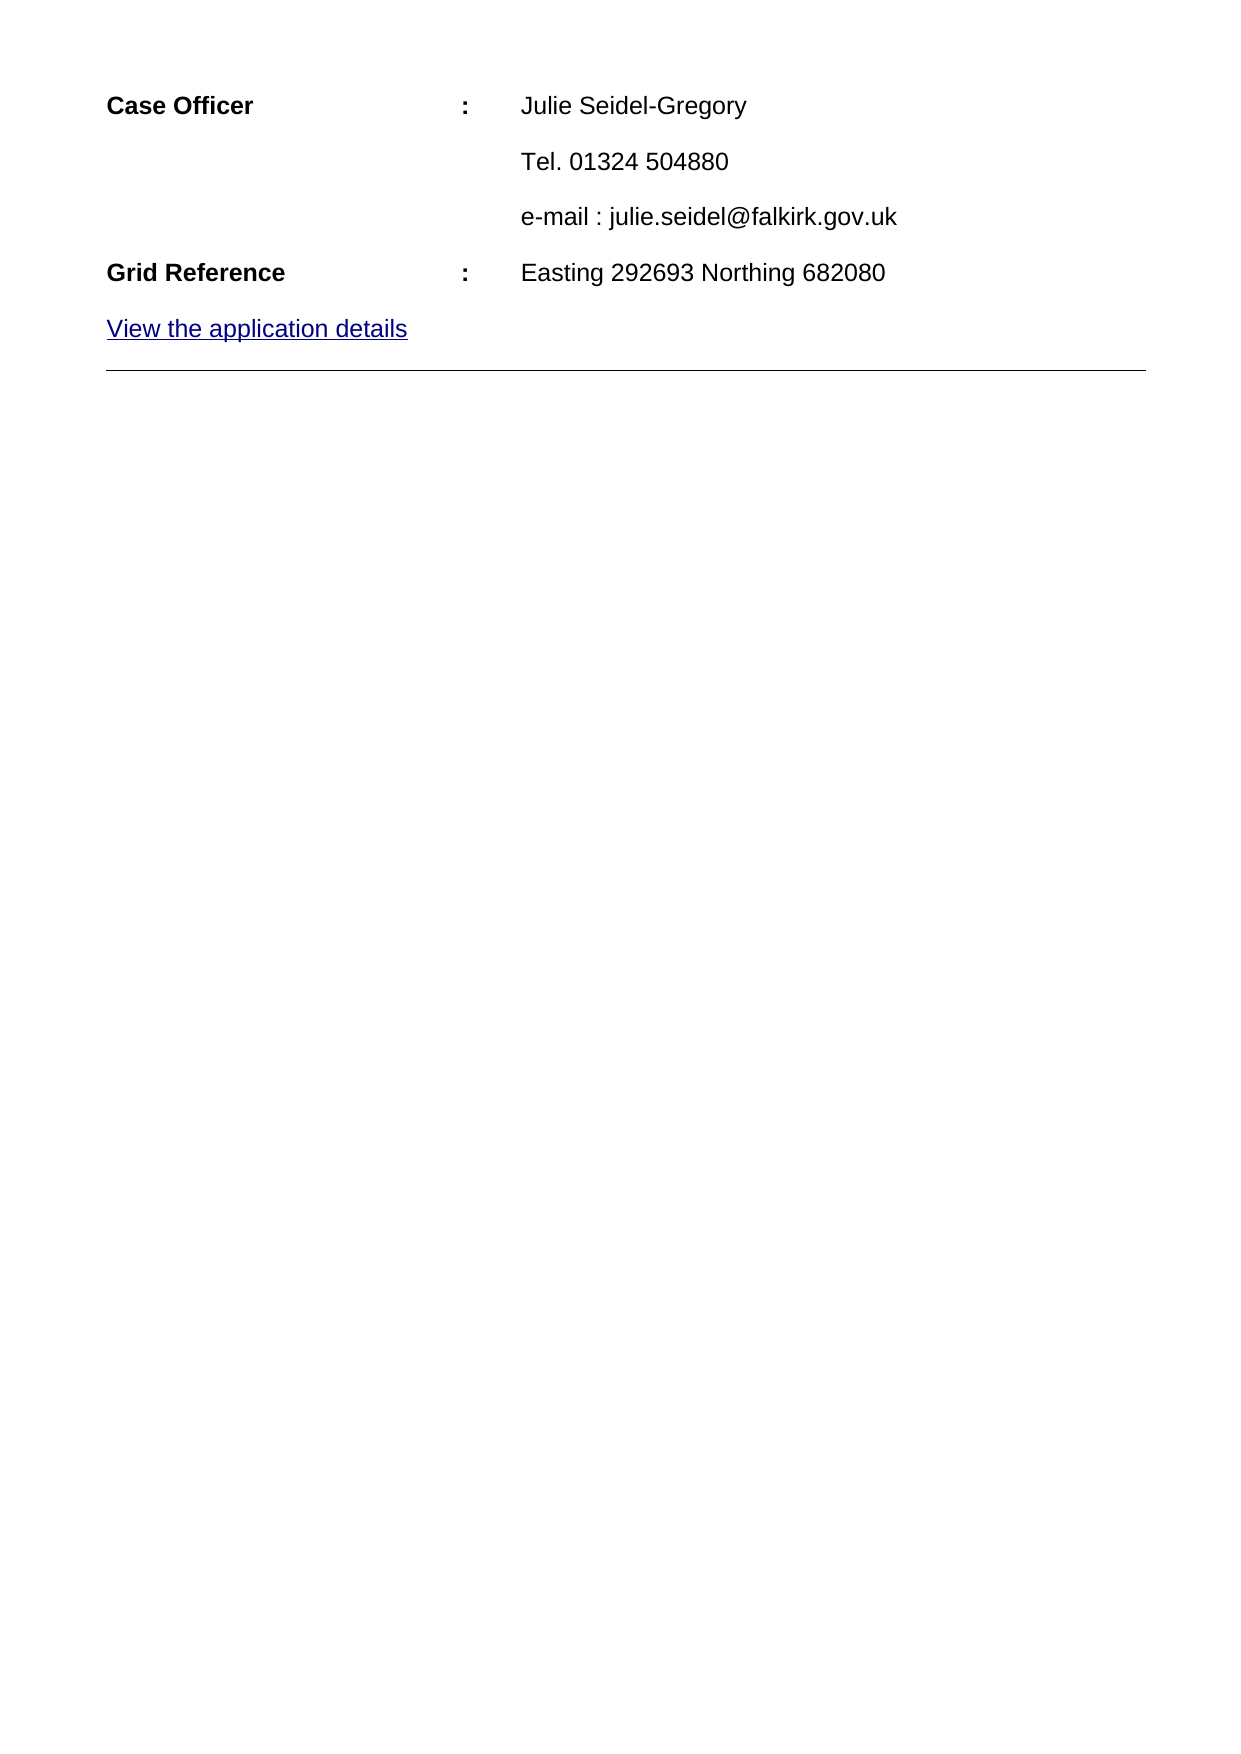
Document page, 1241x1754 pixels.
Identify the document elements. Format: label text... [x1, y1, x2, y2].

text Grid Reference : Easting 292693 Northing 682080 [106, 258, 1146, 287]
text e-mail : julie.seidel@falkirk.gov.uk [106, 202, 1146, 231]
text Tel. 01324 504880 [106, 146, 1146, 175]
text View the application details [106, 314, 1146, 343]
text Case Officer : Julie Seidel-Gregory [106, 91, 1146, 119]
